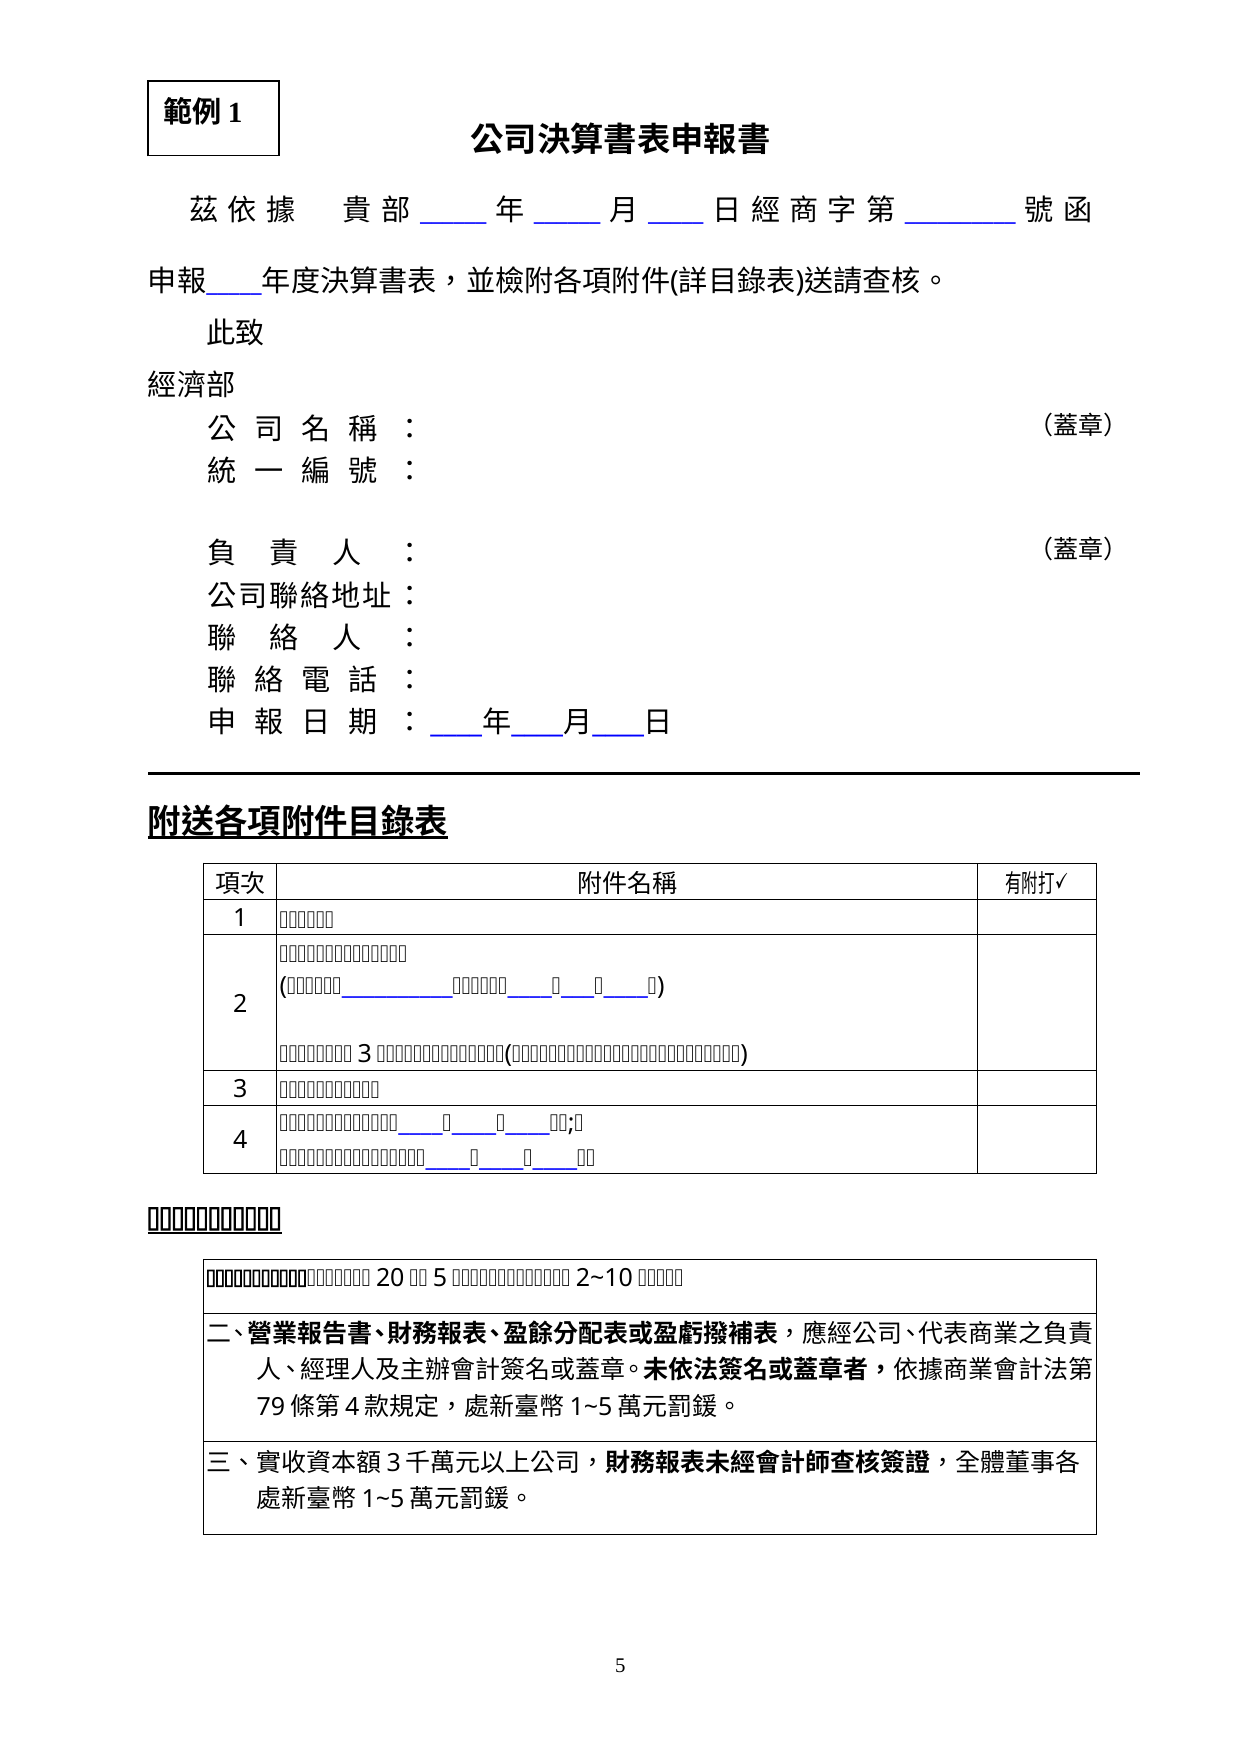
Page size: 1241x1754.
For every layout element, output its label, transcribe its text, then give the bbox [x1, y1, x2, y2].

table_cell [991, 657, 1132, 699]
table_cell [991, 572, 1132, 614]
table_header （蓋章） [991, 406, 1132, 530]
table_cell 1 [204, 900, 276, 934]
table_cell 盈餘分配表或盈虧撥補表 [277, 1071, 977, 1104]
table_cell [991, 699, 1132, 741]
text 範例1 [163, 89, 263, 131]
table_cell 三、實收資本額3千萬元以上公司，財務報表未經會計師查核簽證，全體董事各處新臺幣1~5萬元罰鍰。 [204, 1442, 1096, 1533]
table_cell 二、營業報告書、財務報表、盈餘分配表或盈虧撥補表，應經公司、代表商業之負責人、經理人及主辦會計簽名或蓋章。未依法簽名或蓋章者，依據商業會計法第79條第4款規定，處新臺幣1~5萬元罰鍰。 [204, 1314, 1096, 1441]
table_cell （蓋章） [991, 530, 1132, 572]
table_cell [427, 572, 991, 614]
table_header 項次 [204, 864, 276, 899]
table_cell 4 [204, 1106, 276, 1173]
table_cell 聯絡人： [204, 615, 427, 657]
text 經濟部 [148, 353, 1092, 406]
text 以下各點務請注意閱讀： [148, 1190, 1092, 1240]
table_cell [978, 900, 1096, 934]
table_cell 聯絡電話： [204, 657, 427, 699]
table_cell [978, 1071, 1096, 1104]
text 附送各項附件目錄表 [148, 794, 1092, 844]
table_cell 負責人： [204, 530, 427, 572]
table_cell [991, 615, 1132, 657]
table_header 附件名稱 [277, 864, 977, 899]
table_cell ____年____月____日 [427, 699, 991, 741]
table_cell 營業報告書。 [277, 900, 977, 934]
table_header [427, 406, 991, 530]
table_header 有附打 [978, 864, 1096, 899]
table_cell [978, 935, 1096, 1070]
text 申報_____年度決算書表，並檢附各項附件(詳目錄表)送請查核。 [148, 249, 1092, 301]
table_header 公司名稱： 統一編號： [204, 406, 427, 530]
text 公司決算書表申報書 [148, 118, 1092, 160]
table_cell 股東會議事錄。（開會日期：____年____月____日）;或 有限公司股東同意書。（同意日期：____年____月____日） [277, 1106, 977, 1173]
text 茲依據 貴部______年______月_____日經商字第__________號函 [148, 178, 1092, 231]
table_cell [427, 615, 991, 657]
text 此致 [148, 301, 1092, 353]
table_header 一、逾期未申報決算書表，依據公司法第20條第5項規定，全體董事各處新臺幣2~10萬元罰鍰。 [204, 1260, 1096, 1313]
table_cell 會計師查核財務報表簽證報告。 (簽證會計師：__________；簽證日期：____年___月____日) 但實收資本額未達3千萬元公司，得僅檢送財務報表(包括資產負債表、損益表、現金流量表、股東權益變動表) [277, 935, 977, 1070]
table_cell [978, 1106, 1096, 1173]
table_cell [427, 657, 991, 699]
table_cell 2 [204, 935, 276, 1070]
text [149, 82, 278, 155]
table_cell 3 [204, 1071, 276, 1104]
table_cell 公司聯絡地址： [204, 572, 427, 614]
table_cell [427, 530, 991, 572]
table_cell 申報日期： [204, 699, 427, 741]
